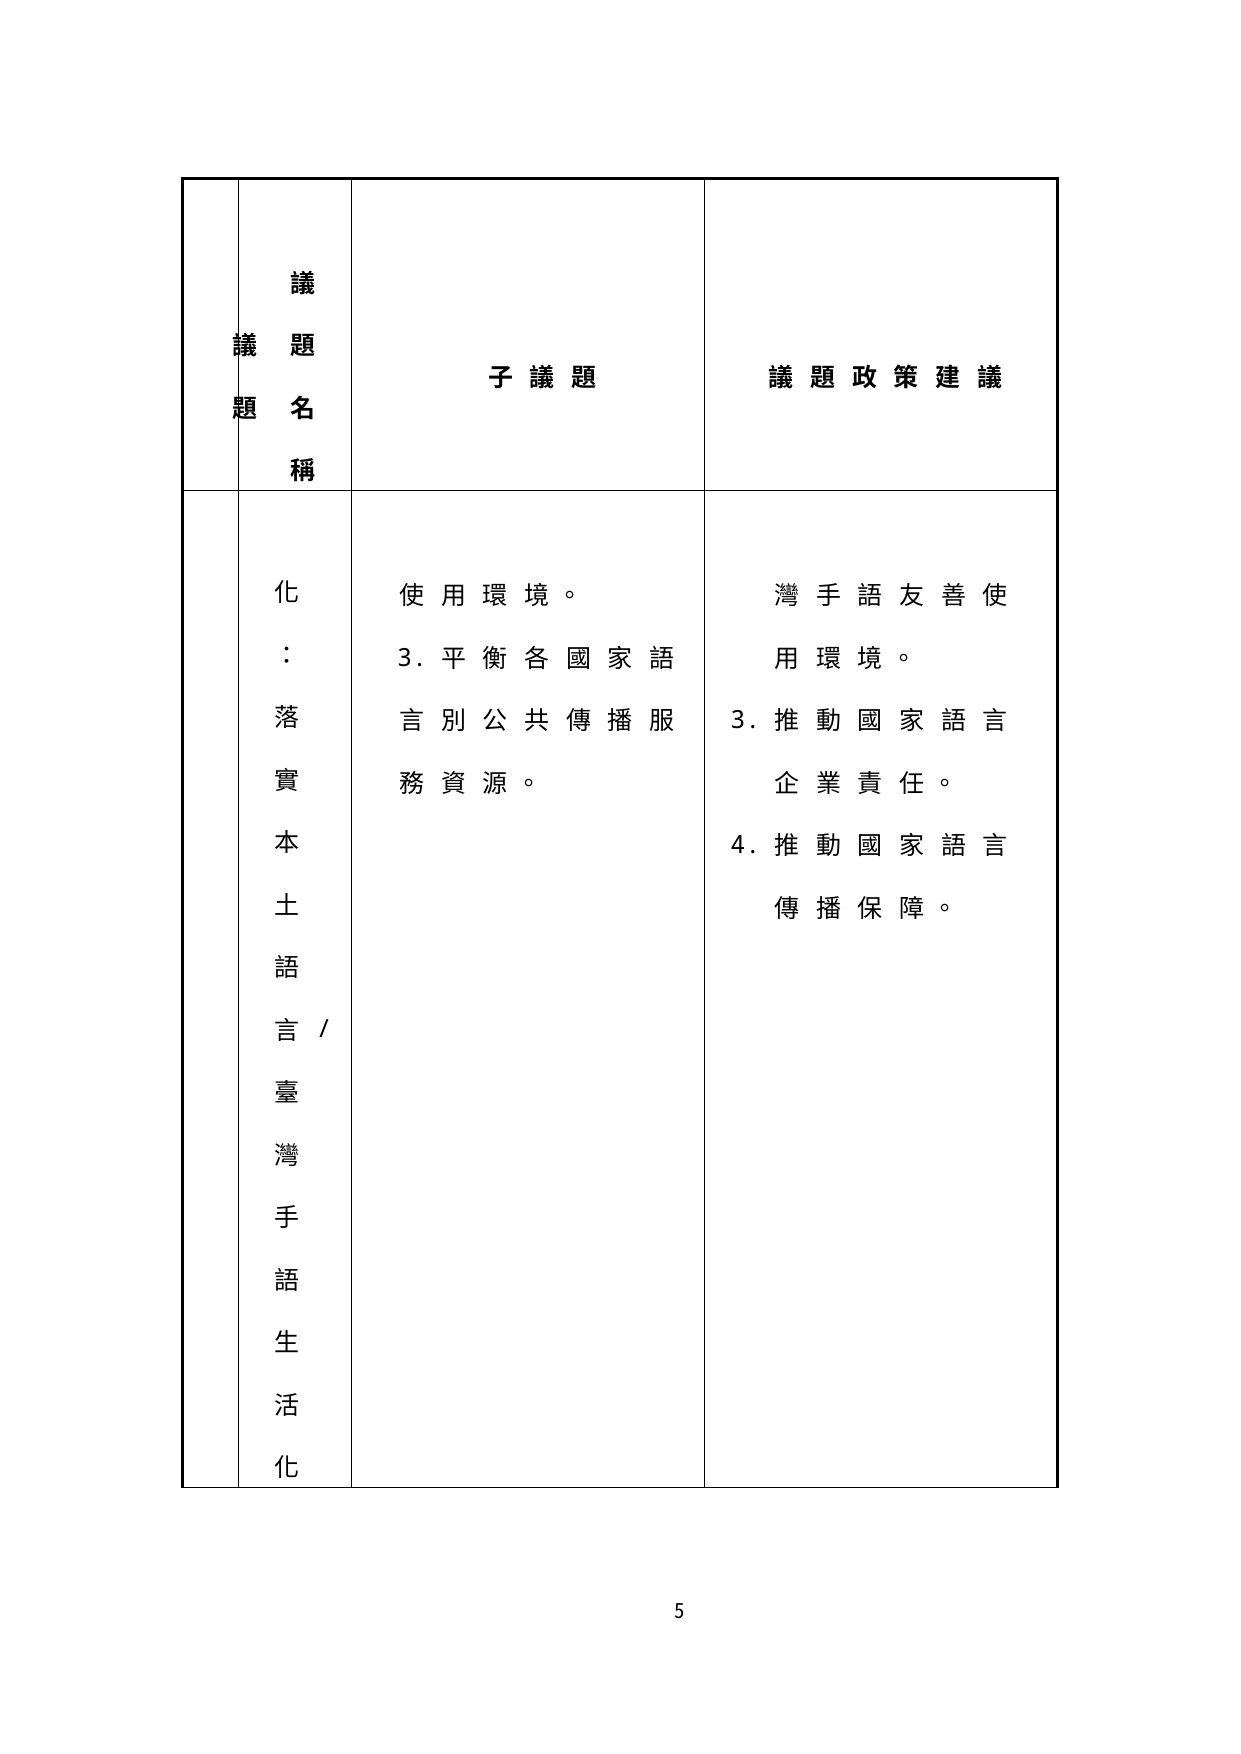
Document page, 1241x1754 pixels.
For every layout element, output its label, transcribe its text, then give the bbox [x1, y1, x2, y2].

table_cell 使用環境。 3.平衡各國家語言別公共傳播服務資源。 [352, 491, 704, 1487]
table_header 議題 [184, 180, 238, 490]
table_cell 議題二 [184, 491, 238, 1487]
table_header 子議題 [352, 180, 704, 490]
table_cell 灣手語友善使用環境。 3.推動國家語言企業責任。 4.推動國家語言傳播保障。 [705, 491, 1056, 1487]
table_cell 國家語言生活化：落實本土語言/臺灣手語生活化 [239, 491, 351, 1487]
table_header 議題政策建議 [705, 180, 1056, 490]
table_header 議題 名稱 [239, 180, 351, 490]
